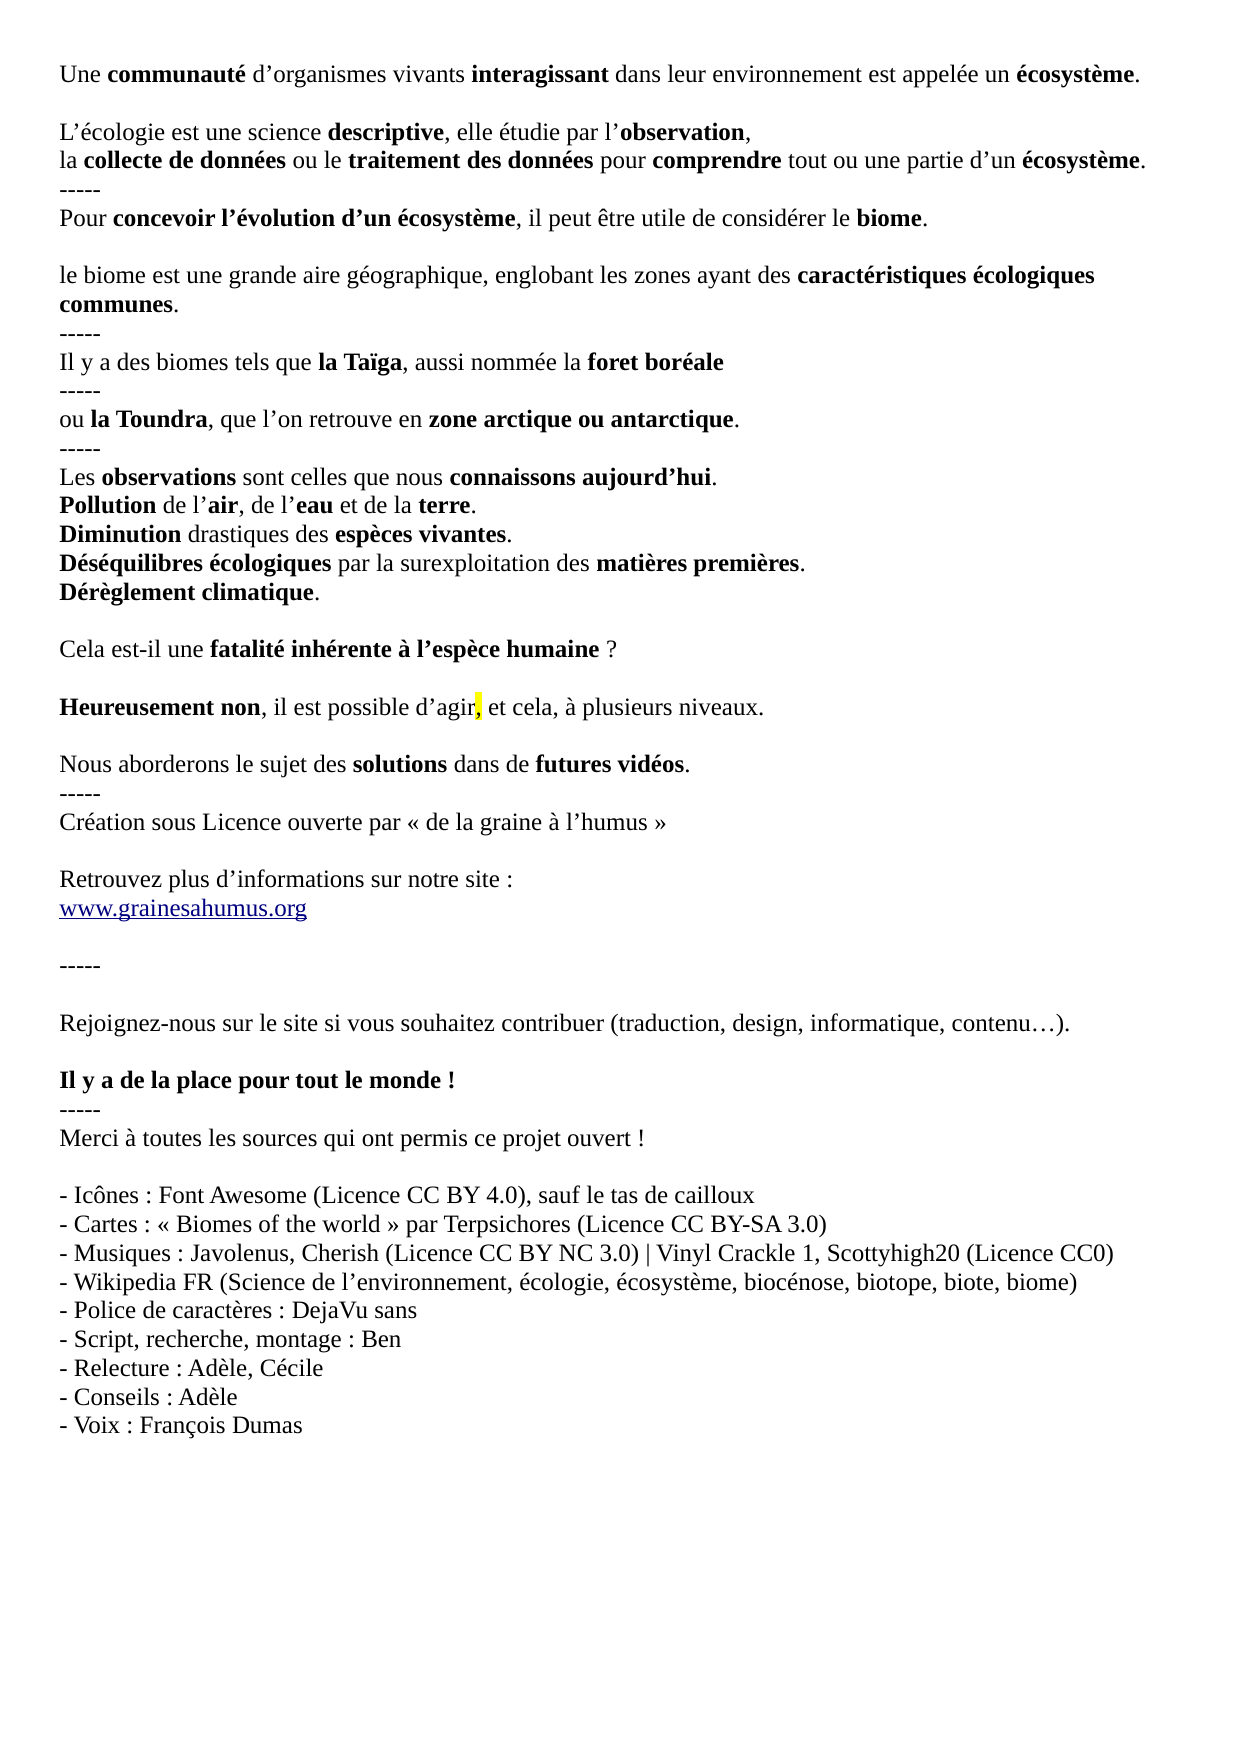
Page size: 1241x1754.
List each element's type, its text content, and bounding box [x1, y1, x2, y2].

text Une communauté d’organismes vivants interagissant dans leur environnement est appelée un écosystème. [59, 59, 1181, 88]
text Rejoignez-nous sur le site si vous souhaitez contribuer (traduction, design, informatique, contenu…). [59, 1008, 1181, 1037]
text - Relecture : Adèle, Cécile [59, 1353, 1181, 1382]
text le biome est une grande aire géographique, englobant les zones ayant des caractéristiques écologiques communes. [59, 260, 1181, 318]
text Pour concevoir l’évolution d’un écosystème, il peut être utile de considérer le biome. [59, 203, 1181, 232]
text - Cartes : « Biomes of the world » par Terpsichores (Licence CC BY-SA 3.0) [59, 1209, 1181, 1238]
text ----- [59, 950, 1181, 979]
text L’écologie est une science descriptive, elle étudie par l’observation, [59, 117, 1181, 145]
text - Musiques : Javolenus, Cherish (Licence CC BY NC 3.0) | Vinyl Crackle 1, Scottyhigh20 (Licence CC0) [59, 1238, 1181, 1267]
text www.grainesahumus.org [59, 893, 1181, 922]
text la collecte de données ou le traitement des données pour comprendre tout ou une partie d’un écosystème. [59, 145, 1181, 174]
text Création sous Licence ouverte par « de la graine à l’humus » [59, 807, 1181, 835]
text Cela est-il une fatalité inhérente à l’espèce humaine ? [59, 634, 1181, 663]
text Les observations sont celles que nous connaissons aujourd’hui. [59, 462, 1181, 490]
text - Icônes : Font Awesome (Licence CC BY 4.0), sauf le tas de cailloux [59, 1180, 1181, 1209]
text ----- [59, 433, 1181, 462]
text ----- [59, 174, 1181, 203]
text Il y a des biomes tels que la Taïga, aussi nommée la foret boréale [59, 347, 1181, 375]
text Diminution drastiques des espèces vivantes. [59, 519, 1181, 548]
text Heureusement non, il est possible d’agir, et cela, à plusieurs niveaux. [59, 692, 1181, 720]
text ----- [59, 778, 1181, 807]
text Nous aborderons le sujet des solutions dans de futures vidéos. [59, 749, 1181, 778]
text ou la Toundra, que l’on retrouve en zone arctique ou antarctique. [59, 404, 1181, 433]
text - Police de caractères : DejaVu sans [59, 1295, 1181, 1324]
text Retrouvez plus d’informations sur notre site : [59, 864, 1181, 893]
text ----- [59, 318, 1181, 347]
text Pollution de l’air, de l’eau et de la terre. [59, 490, 1181, 519]
text ----- [59, 375, 1181, 404]
text Déséquilibres écologiques par la surexploitation des matières premières. [59, 548, 1181, 577]
text - Script, recherche, montage : Ben [59, 1324, 1181, 1353]
text Dérèglement climatique. [59, 577, 1181, 605]
text Il y a de la place pour tout le monde ! [59, 1065, 1181, 1094]
text - Wikipedia FR (Science de l’environnement, écologie, écosystème, biocénose, biotope, biote, biome) [59, 1267, 1181, 1295]
text - Voix : François Dumas [59, 1410, 1181, 1439]
text ----- [59, 1094, 1181, 1123]
text Merci à toutes les sources qui ont permis ce projet ouvert ! [59, 1123, 1181, 1152]
text - Conseils : Adèle [59, 1382, 1181, 1410]
